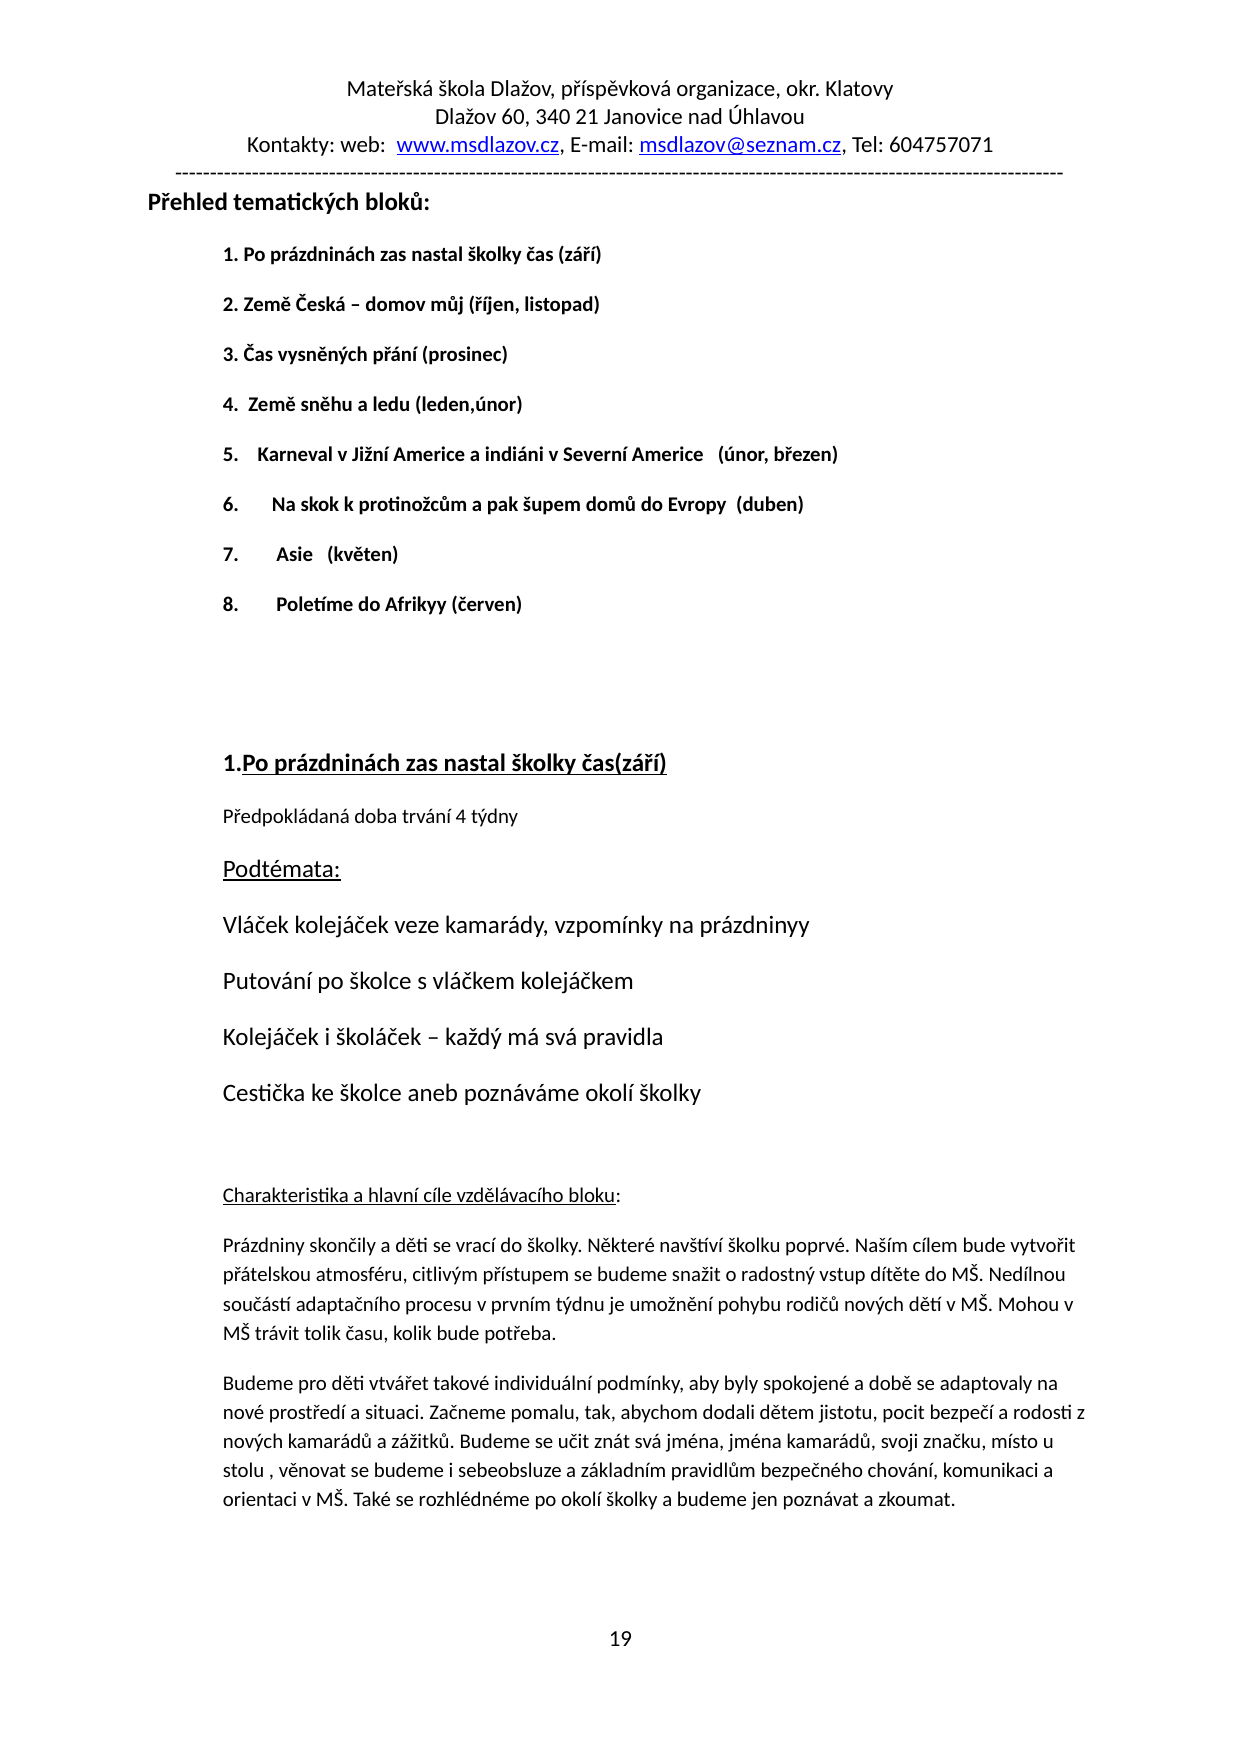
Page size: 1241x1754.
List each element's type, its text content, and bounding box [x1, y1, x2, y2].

list Země Česká – domov můj (říjen, listopad) [223, 292, 1093, 317]
text Podtémata: [223, 853, 1093, 884]
list Na skok k protinožcům a pak šupem domů do Evropy (duben) [223, 492, 1093, 517]
text Vláček kolejáček veze kamarády, vzpomínky na prázdninyy [223, 909, 1093, 940]
text Prázdniny skončily a děti se vrací do školky. Některé navštíví školku poprvé. Naším cílem bude vytvořit přátelskou atmosféru, citlivým přístupem se budeme snažit o radostný vstup dítěte do MŠ. Nedílnou součástí adaptačního procesu v prvním týdnu je umožnění pohybu rodičů nových dětí v MŠ. Mohou v MŠ trávit tolik času, kolik bude potřeba. [223, 1232, 1093, 1345]
text Cestička ke školce aneb poznáváme okolí školky [223, 1077, 1093, 1107]
list Po prázdninách zas nastal školky čas(září) [223, 747, 1093, 778]
text Budeme pro děti vtvářet takové individuální podmínky, aby byly spokojené a době se adaptovaly na nové prostředí a situaci. Začneme pomalu, tak, abychom dodali dětem jistotu, pocit bezpečí a rodosti z nových kamarádů a zážitků. Budeme se učit znát svá jména, jména kamarádů, svoji značku, místo u stolu , věnovat se budeme i sebeobsluze a základním pravidlům bezpečného chování, komunikaci a orientaci v MŠ. Také se rozhlédnéme po okolí školky a budeme jen poznávat a zkoumat. [223, 1370, 1093, 1512]
list Asie (květen) [223, 542, 1093, 567]
text Kolejáček i školáček – každý má svá pravidla [223, 1021, 1093, 1051]
text Charakteristika a hlavní cíle vzdělávacího bloku: [223, 1182, 1093, 1208]
list Po prázdninách zas nastal školky čas (září) [223, 242, 1093, 267]
list Čas vysněných přání (prosinec) [223, 342, 1093, 367]
text Přehled tematických bloků: [148, 186, 1093, 216]
list Poletíme do Afrikyy (červen) [223, 592, 1093, 617]
list Země sněhu a ledu (leden,únor) [223, 392, 1093, 417]
text Předpokládaná doba trvání 4 týdny [223, 803, 1093, 829]
text Putování po školce s vláčkem kolejáčkem [223, 965, 1093, 996]
list Karneval v Jižní Americe a indiáni v Severní Americe (únor, březen) [223, 442, 1093, 467]
